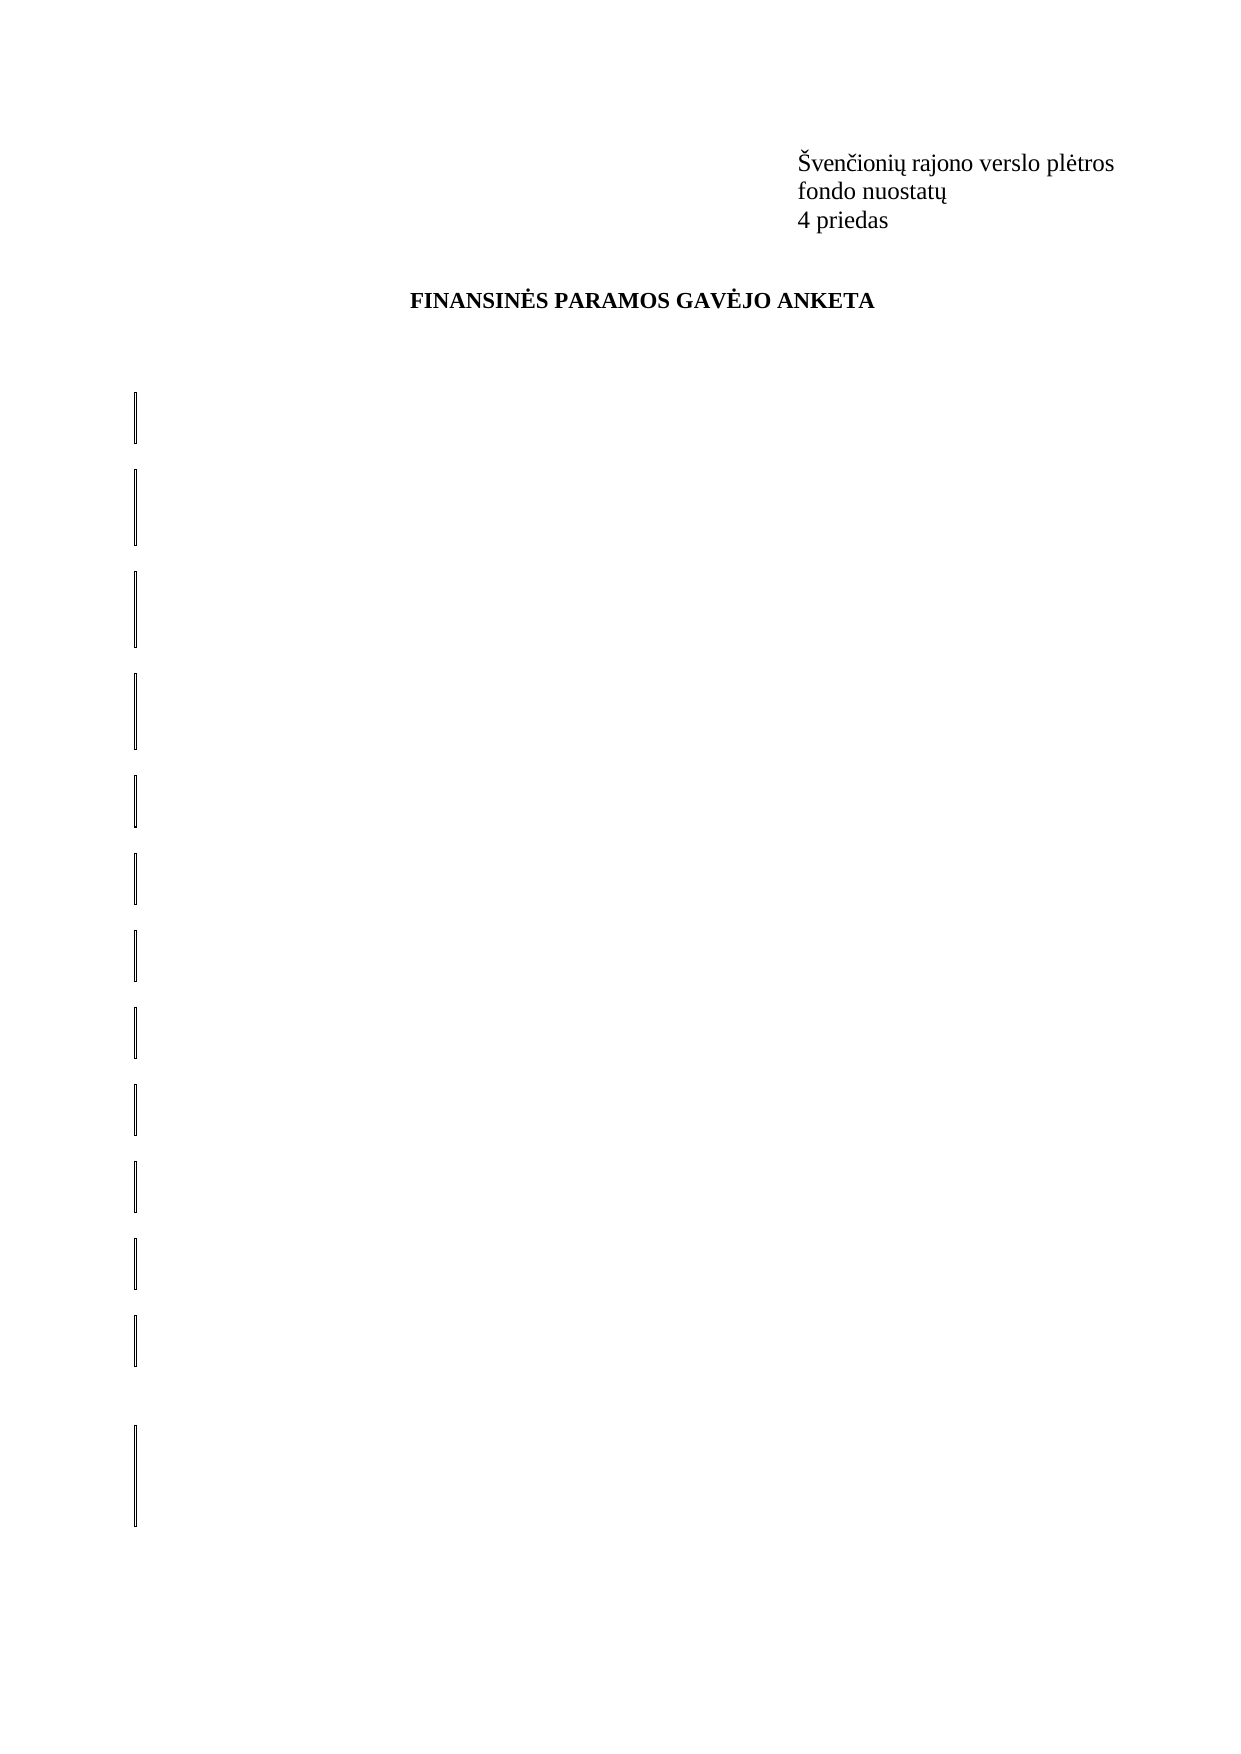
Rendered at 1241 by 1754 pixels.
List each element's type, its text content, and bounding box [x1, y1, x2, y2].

text FINANSINĖS PARAMOS GAVĖJO ANKETA [133, 287, 1152, 313]
text 4 priedas [403, 205, 1152, 234]
table_cell [132, 904, 137, 929]
text fondo nuostatų [133, 176, 1152, 205]
text Švenčionių rajono verslo plėtros [133, 148, 1152, 176]
